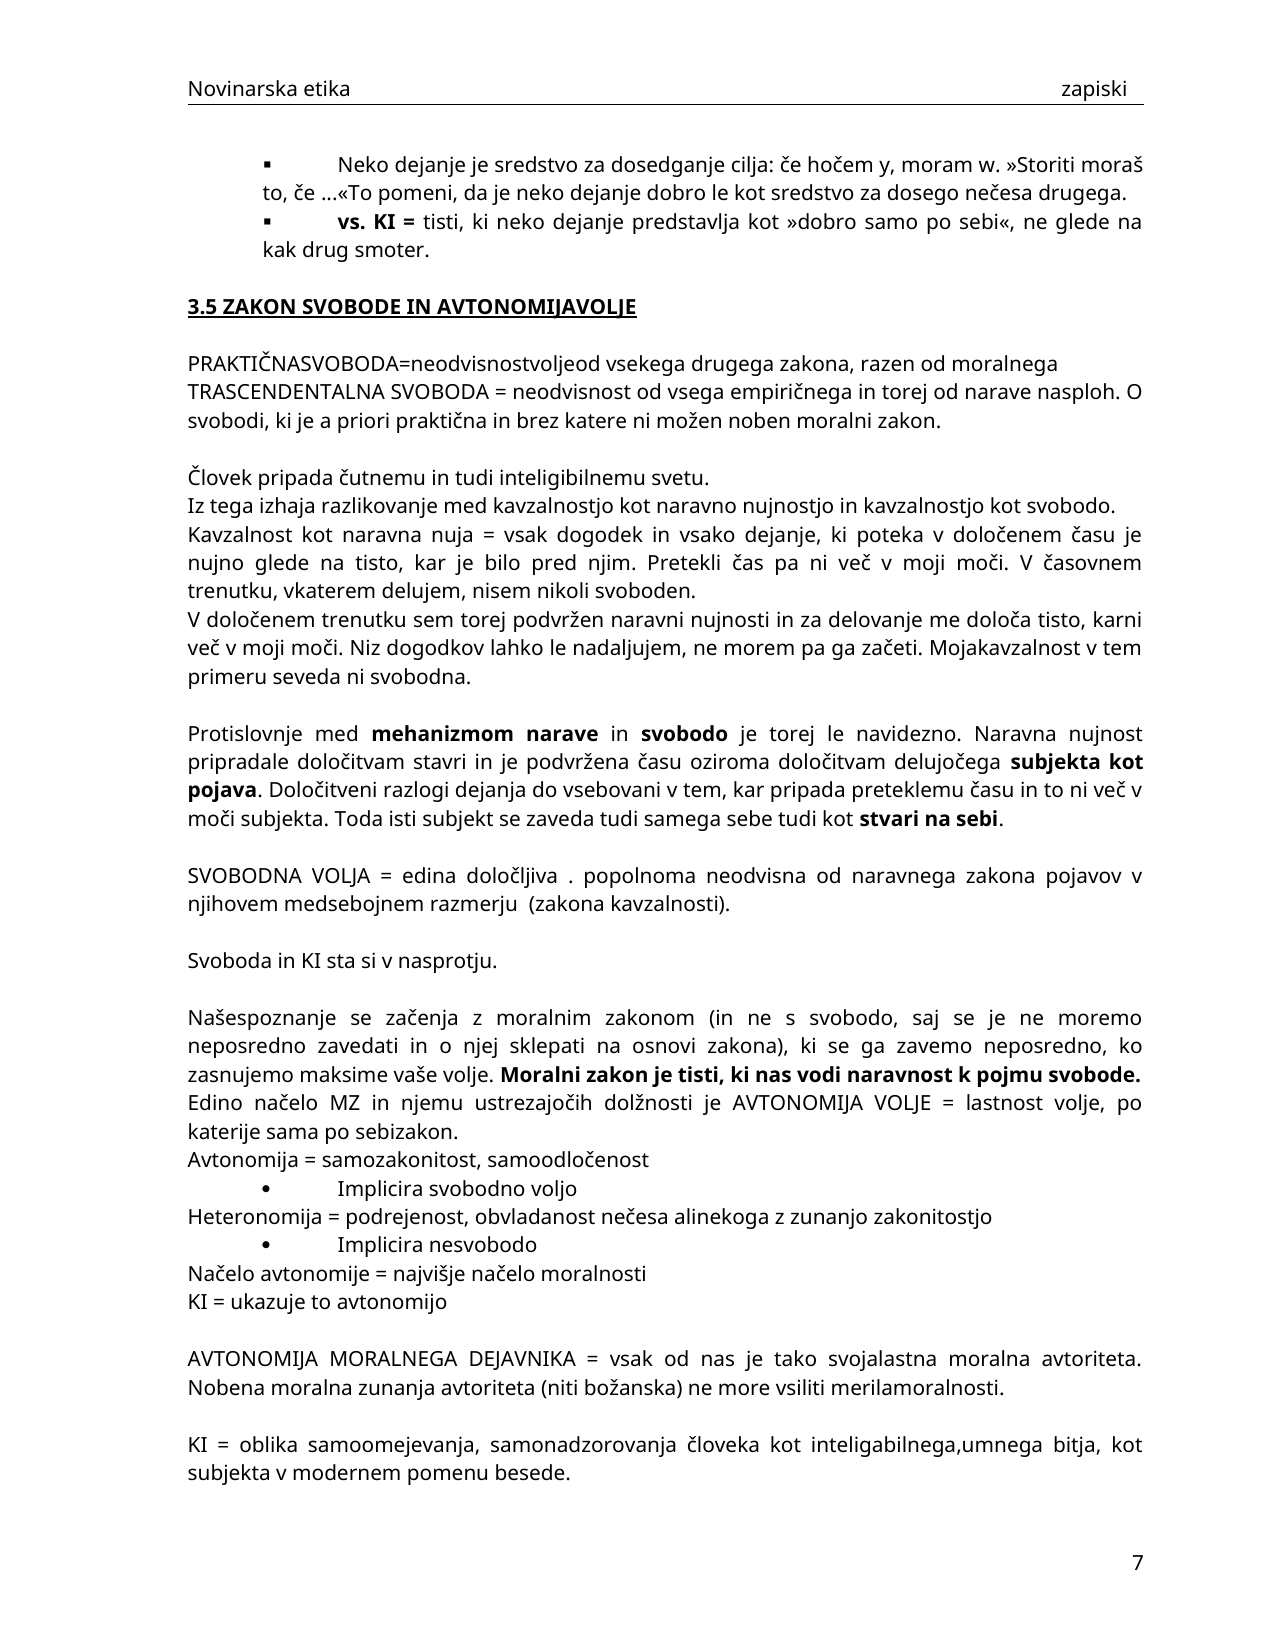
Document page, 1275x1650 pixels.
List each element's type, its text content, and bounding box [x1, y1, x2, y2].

text Avtonomija = samozakonitost, samoodločenost [187, 1145, 1144, 1174]
text Protislovnje med mehanizmom narave in svobodo je torej le navidezno. Naravna nujnost pripradale določitvam stavri in je podvržena času oziroma določitvam delujočega subjekta kot pojava. Določitveni razlogi dejanja do vsebovani v tem, kar pripada preteklemu času in to ni več v moči subjekta. Toda isti subjekt se zaveda tudi samega sebe tudi kot stvari na sebi. [187, 719, 1144, 832]
text SVOBODNA VOLJA = edina določljiva . popolnoma neodvisna od naravnega zakona pojavov v njihovem medsebojnem razmerju (zakona kavzalnosti). [187, 861, 1144, 918]
subtitle 3.5 ZAKON SVOBODE IN AVTONOMIJAVOLJE [187, 292, 1144, 321]
list Implicira nesvobodo [262, 1231, 1144, 1259]
text V določenem trenutku sem torej podvržen naravni nujnosti in za delovanje me določa tisto, karni več v moji moči. Niz dogodkov lahko le nadaljujem, ne morem pa ga začeti. Mojakavzalnost v tem primeru seveda ni svobodna. [187, 605, 1144, 690]
text Svoboda in KI sta si v nasprotju. [187, 946, 1144, 975]
text AVTONOMIJA MORALNEGA DEJAVNIKA = vsak od nas je tako svojalastna moralna avtoriteta. Nobena moralna zunanja avtoriteta (niti božanska) ne more vsiliti merilamoralnosti. [187, 1344, 1144, 1401]
text KI = ukazuje to avtonomijo [187, 1287, 1144, 1316]
list vs. KI = tisti, ki neko dejanje predstavlja kot »dobro samo po sebi«, ne glede na kak drug smoter. [262, 207, 1144, 264]
text Človek pripada čutnemu in tudi inteligibilnemu svetu. [187, 463, 1144, 491]
text Heteronomija = podrejenost, obvladanost nečesa alinekoga z zunanjo zakonitostjo [187, 1202, 1144, 1231]
list Implicira svobodno voljo [262, 1174, 1144, 1202]
text TRASCENDENTALNA SVOBODA = neodvisnost od vsega empiričnega in torej od narave nasploh. O svobodi, ki je a priori praktična in brez katere ni možen noben moralni zakon. [187, 377, 1144, 434]
text Načelo avtonomije = najvišje načelo moralnosti [187, 1259, 1144, 1287]
text Našespoznanje se začenja z moralnim zakonom (in ne s svobodo, saj se je ne moremo neposredno zavedati in o njej sklepati na osnovi zakona), ki se ga zavemo neposredno, ko zasnujemo maksime vaše volje. Moralni zakon je tisti, ki nas vodi naravnost k pojmu svobode. [187, 1003, 1144, 1088]
text Iz tega izhaja razlikovanje med kavzalnostjo kot naravno nujnostjo in kavzalnostjo kot svobodo. [187, 491, 1144, 520]
text Edino načelo MZ in njemu ustrezajočih dolžnosti je AVTONOMIJA VOLJE = lastnost volje, po katerije sama po sebizakon. [187, 1088, 1144, 1145]
text Kavzalnost kot naravna nuja = vsak dogodek in vsako dejanje, ki poteka v določenem času je nujno glede na tisto, kar je bilo pred njim. Pretekli čas pa ni več v moji moči. V časovnem trenutku, vkaterem delujem, nisem nikoli svoboden. [187, 520, 1144, 605]
text KI = oblika samoomejevanja, samonadzorovanja človeka kot inteligabilnega,umnega bitja, kot subjekta v modernem pomenu besede. [187, 1430, 1144, 1487]
list Neko dejanje je sredstvo za dosedganje cilja: če hočem y, moram w. »Storiti moraš to, če ...«To pomeni, da je neko dejanje dobro le kot sredstvo za dosego nečesa drugega. [262, 150, 1144, 207]
text PRAKTIČNASVOBODA=neodvisnostvoljeod vsekega drugega zakona, razen od moralnega [187, 349, 1144, 377]
